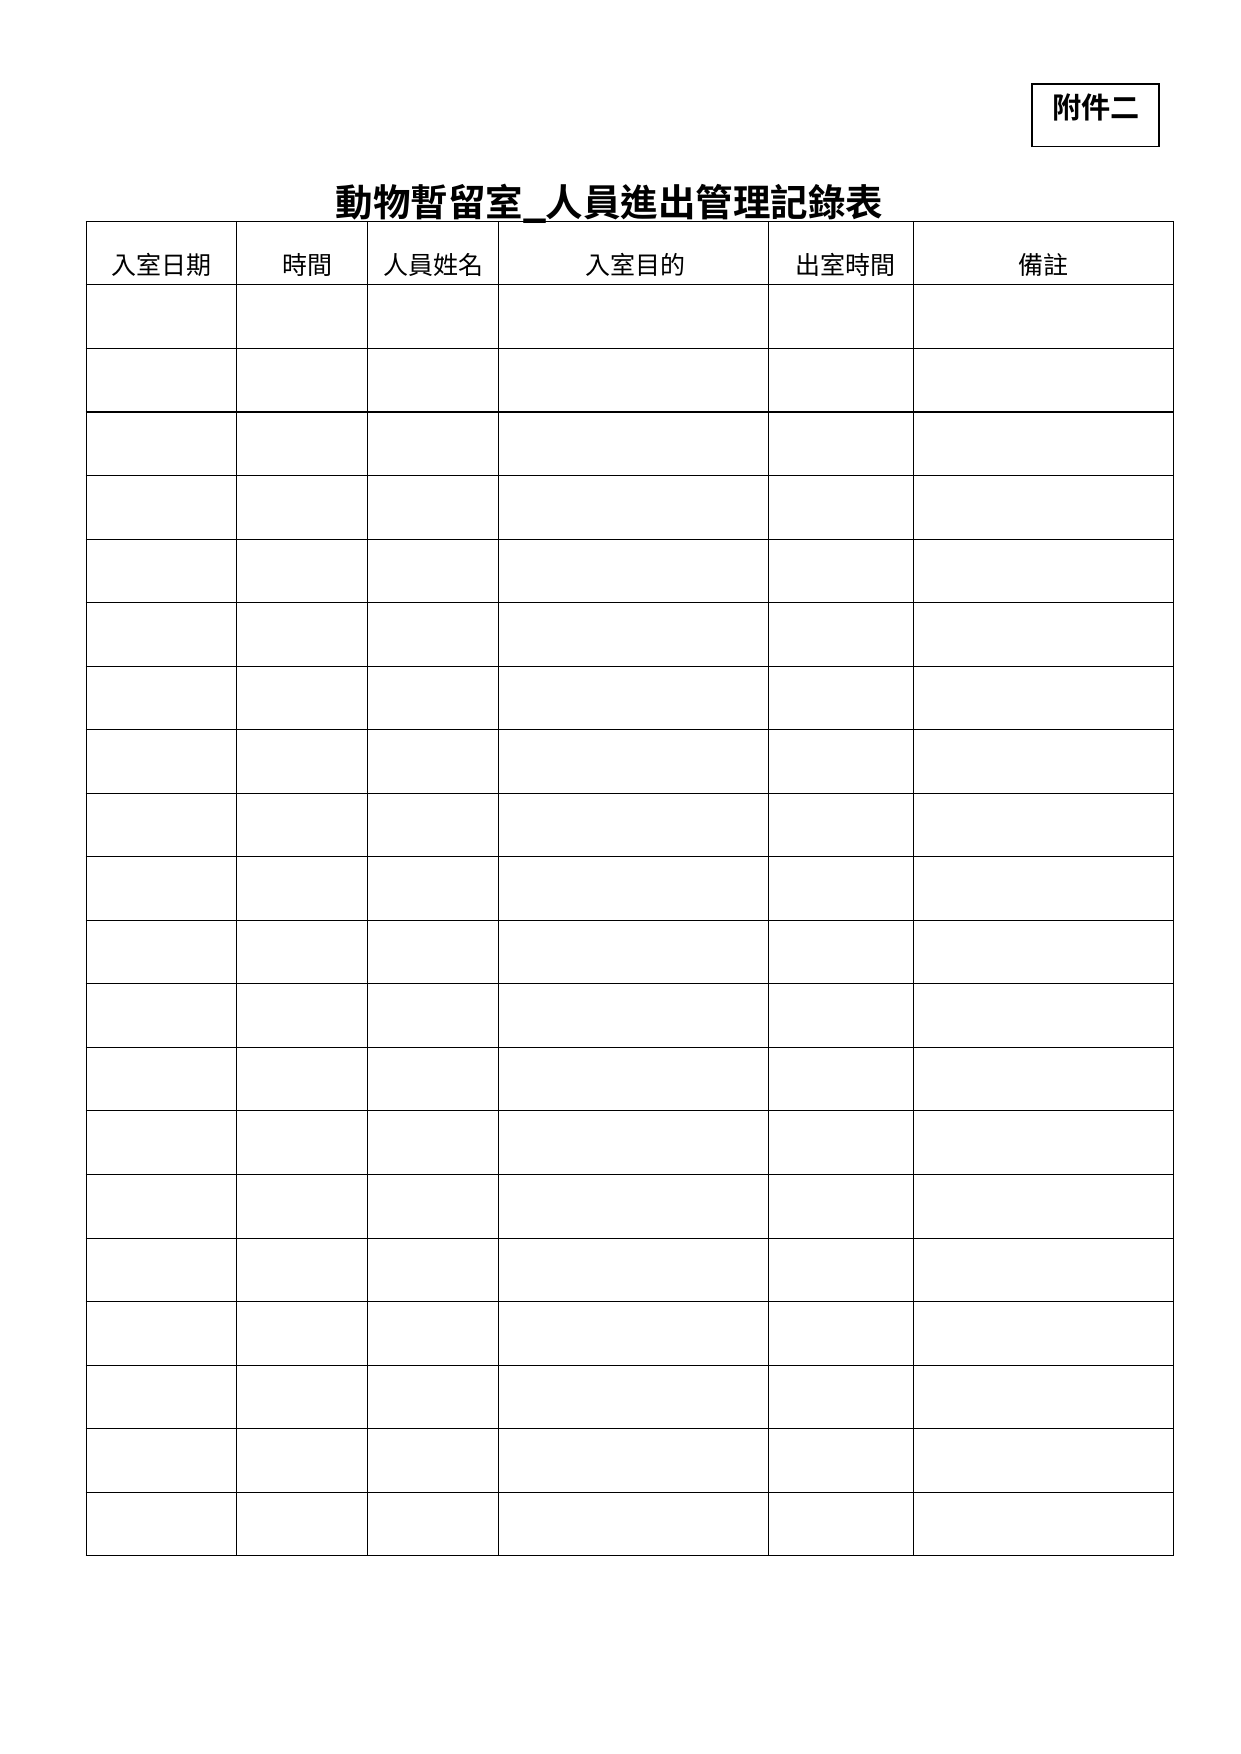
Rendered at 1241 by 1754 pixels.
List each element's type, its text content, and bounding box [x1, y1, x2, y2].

table_cell [368, 1239, 498, 1301]
table_cell [914, 349, 1173, 411]
table_cell [914, 984, 1173, 1047]
table_header 入室日期 [87, 222, 236, 284]
table_cell [769, 1366, 913, 1428]
table_cell [87, 1302, 236, 1364]
table_header 入室目的 [499, 222, 768, 284]
table_cell [237, 476, 367, 538]
table_cell [87, 1366, 236, 1428]
table_cell [237, 667, 367, 729]
table_cell [769, 1239, 913, 1301]
table_cell [499, 413, 768, 475]
table_cell [87, 1239, 236, 1301]
table_cell [368, 1048, 498, 1110]
table_cell [368, 603, 498, 666]
text [1033, 127, 1158, 146]
table_cell [368, 413, 498, 475]
table_cell [237, 1111, 367, 1174]
table_cell [499, 1429, 768, 1492]
table_cell [914, 1302, 1173, 1364]
table_cell [914, 285, 1173, 348]
table_cell [499, 1175, 768, 1237]
table_cell [769, 1302, 913, 1364]
table_cell [914, 1493, 1173, 1555]
table_cell [237, 1366, 367, 1428]
table_cell [499, 540, 768, 602]
table_cell [368, 1366, 498, 1428]
table_cell [237, 794, 367, 856]
table_cell [914, 1366, 1173, 1428]
table_cell [914, 667, 1173, 729]
table_cell [87, 1429, 236, 1492]
table_cell [769, 857, 913, 920]
table_cell [368, 730, 498, 793]
table_cell [368, 349, 498, 411]
table_cell [769, 667, 913, 729]
text 動物暫留室_人員進出管理記錄表 [75, 158, 1144, 221]
table_cell [499, 667, 768, 729]
table_cell [368, 857, 498, 920]
table_cell [368, 1429, 498, 1492]
table_cell [769, 1493, 913, 1555]
table_cell [499, 1302, 768, 1364]
table_cell [914, 1111, 1173, 1174]
table_cell [914, 730, 1173, 793]
table_cell [237, 1048, 367, 1110]
table_cell [87, 413, 236, 475]
table_cell [769, 984, 913, 1047]
table_cell [499, 1048, 768, 1110]
table_header 人員姓名 [368, 222, 498, 284]
table_cell [769, 730, 913, 793]
table_cell [368, 1175, 498, 1237]
table_cell [237, 285, 367, 348]
table_cell [769, 603, 913, 666]
table_cell [499, 476, 768, 538]
table_cell [499, 921, 768, 983]
table_cell [769, 794, 913, 856]
table_cell [499, 349, 768, 411]
table_cell [237, 603, 367, 666]
table_cell [87, 857, 236, 920]
table_cell [368, 285, 498, 348]
table_cell [87, 285, 236, 348]
table_cell [237, 1175, 367, 1237]
table_cell [237, 1493, 367, 1555]
table_cell [914, 1239, 1173, 1301]
table_cell [87, 1175, 236, 1237]
table_cell [499, 603, 768, 666]
table_cell [237, 1302, 367, 1364]
table_cell [499, 794, 768, 856]
table_cell [368, 1302, 498, 1364]
table_cell [237, 413, 367, 475]
table_cell [914, 857, 1173, 920]
table_cell [237, 1239, 367, 1301]
table_cell [914, 1175, 1173, 1237]
table_cell [237, 540, 367, 602]
table_cell [87, 603, 236, 666]
table_cell [368, 667, 498, 729]
table_cell [499, 1493, 768, 1555]
table_cell [769, 1175, 913, 1237]
table_cell [499, 1111, 768, 1174]
table_cell [87, 1111, 236, 1174]
table_cell [368, 1493, 498, 1555]
table_cell [769, 1111, 913, 1174]
table_cell [914, 413, 1173, 475]
table_cell [87, 984, 236, 1047]
table_cell [87, 730, 236, 793]
table_header 時間 [237, 222, 367, 284]
table_cell [87, 349, 236, 411]
table_cell [769, 921, 913, 983]
table_cell [499, 730, 768, 793]
table_cell [769, 1429, 913, 1492]
table_cell [87, 921, 236, 983]
table_cell [914, 603, 1173, 666]
table_cell [368, 540, 498, 602]
table_cell [914, 540, 1173, 602]
table_cell [237, 1429, 367, 1492]
table_cell [499, 1366, 768, 1428]
table_cell [499, 857, 768, 920]
table_cell [499, 984, 768, 1047]
table_cell [769, 540, 913, 602]
table_cell [237, 984, 367, 1047]
table_cell [368, 794, 498, 856]
table_cell [87, 1048, 236, 1110]
table_cell [499, 285, 768, 348]
table_cell [237, 730, 367, 793]
table_cell [769, 476, 913, 538]
table_cell [769, 349, 913, 411]
table_cell [769, 1048, 913, 1110]
table_cell [914, 1429, 1173, 1492]
table_cell [914, 476, 1173, 538]
table_cell [914, 1048, 1173, 1110]
table_cell [769, 285, 913, 348]
table_cell [237, 921, 367, 983]
table_cell [368, 984, 498, 1047]
table_cell [87, 476, 236, 538]
table_cell [237, 857, 367, 920]
table_cell [237, 349, 367, 411]
table_header 出室時間 [769, 222, 913, 284]
table_cell [87, 540, 236, 602]
table_cell [368, 476, 498, 538]
table_cell [499, 1239, 768, 1301]
table_cell [368, 1111, 498, 1174]
table_cell [87, 667, 236, 729]
text 附件二 [1033, 85, 1158, 127]
table_cell [87, 1493, 236, 1555]
table_header 備註 [914, 222, 1173, 284]
table_cell [87, 794, 236, 856]
table_cell [914, 794, 1173, 856]
table_cell [368, 921, 498, 983]
table_cell [914, 921, 1173, 983]
table_cell [769, 413, 913, 475]
